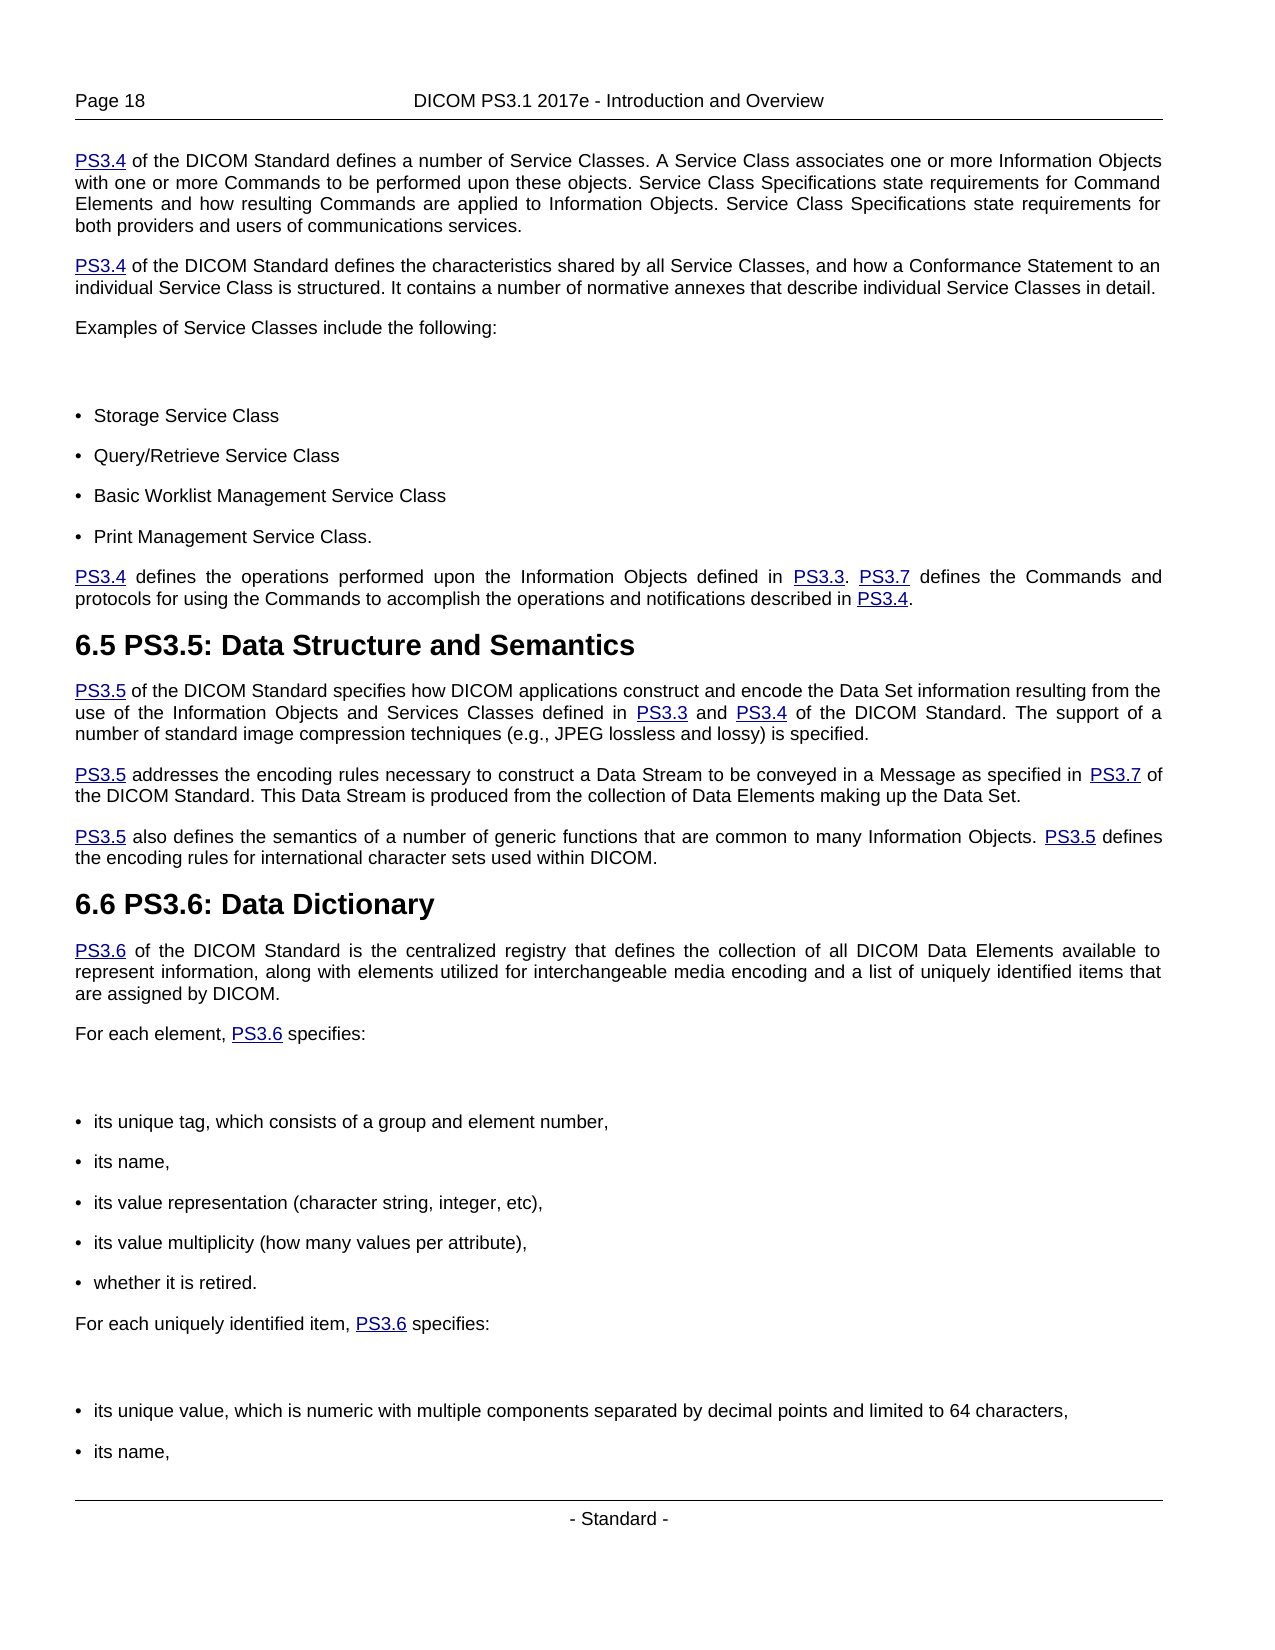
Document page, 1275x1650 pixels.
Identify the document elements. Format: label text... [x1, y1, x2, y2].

text PS3.5 addresses the encoding rules necessary to construct a Data Stream to be conveyed in a Message as specified in PS3.7 of the DICOM Standard. This Data Stream is produced from the collection of Data Elements making up the Data Set. [75, 763, 1162, 807]
text PS3.4 of the DICOM Standard defines the characteristics shared by all Service Classes, and how a Conformance Statement to an individual Service Class is structured. It contains a number of normative annexes that describe individual Service Classes in detail. [75, 255, 1162, 298]
list its unique tag, which consists of a group and element number, [75, 1111, 1162, 1132]
text PS3.4 of the DICOM Standard defines a number of Service Classes. A Service Class associates one or more Information Objects with one or more Commands to be performed upon these objects. Service Class Specifications state requirements for Command Elements and how resulting Commands are applied to Information Objects. Service Class Specifications state requirements for both providers and users of communications services. [75, 150, 1162, 236]
list its value representation (character string, integer, etc), [75, 1191, 1162, 1213]
text For each element, PS3.6 specifies: [75, 1023, 1162, 1044]
list whether it is retired. [75, 1272, 1162, 1294]
text PS3.5 also defines the semantics of a number of generic functions that are common to many Information Objects. PS3.5 defines the encoding rules for international character sets used within DICOM. [75, 825, 1162, 868]
text 6.6 PS3.6: Data Dictionary [75, 887, 1162, 921]
list its name, [75, 1151, 1162, 1173]
list Basic Worklist Management Service Class [75, 485, 1162, 507]
list Print Management Service Class. [75, 526, 1162, 547]
text PS3.5 of the DICOM Standard specifies how DICOM applications construct and encode the Data Set information resulting from the use of the Information Objects and Services Classes defined in PS3.3 and PS3.4 of the DICOM Standard. The support of a number of standard image compression techniques (e.g., JPEG lossless and lossy) is specified. [75, 680, 1162, 745]
text PS3.6 of the DICOM Standard is the centralized registry that defines the collection of all DICOM Data Elements available to represent information, along with elements utilized for interchangeable media encoding and a list of uniquely identified items that are assigned by DICOM. [75, 939, 1162, 1004]
text Examples of Service Classes include the following: [75, 317, 1162, 338]
list its name, [75, 1441, 1162, 1462]
list its value multiplicity (how many values per attribute), [75, 1232, 1162, 1253]
list Query/Retrieve Service Class [75, 445, 1162, 467]
list its unique value, which is numeric with multiple components separated by decimal points and limited to 64 characters, [75, 1400, 1162, 1422]
text 6.5 PS3.5: Data Structure and Semantics [75, 628, 1162, 661]
text PS3.4 defines the operations performed upon the Information Objects defined in PS3.3. PS3.7 defines the Commands and protocols for using the Commands to accomplish the operations and notifications described in PS3.4. [75, 566, 1162, 609]
text For each uniquely identified item, PS3.6 specifies: [75, 1312, 1162, 1334]
list Storage Service Class [75, 405, 1162, 426]
